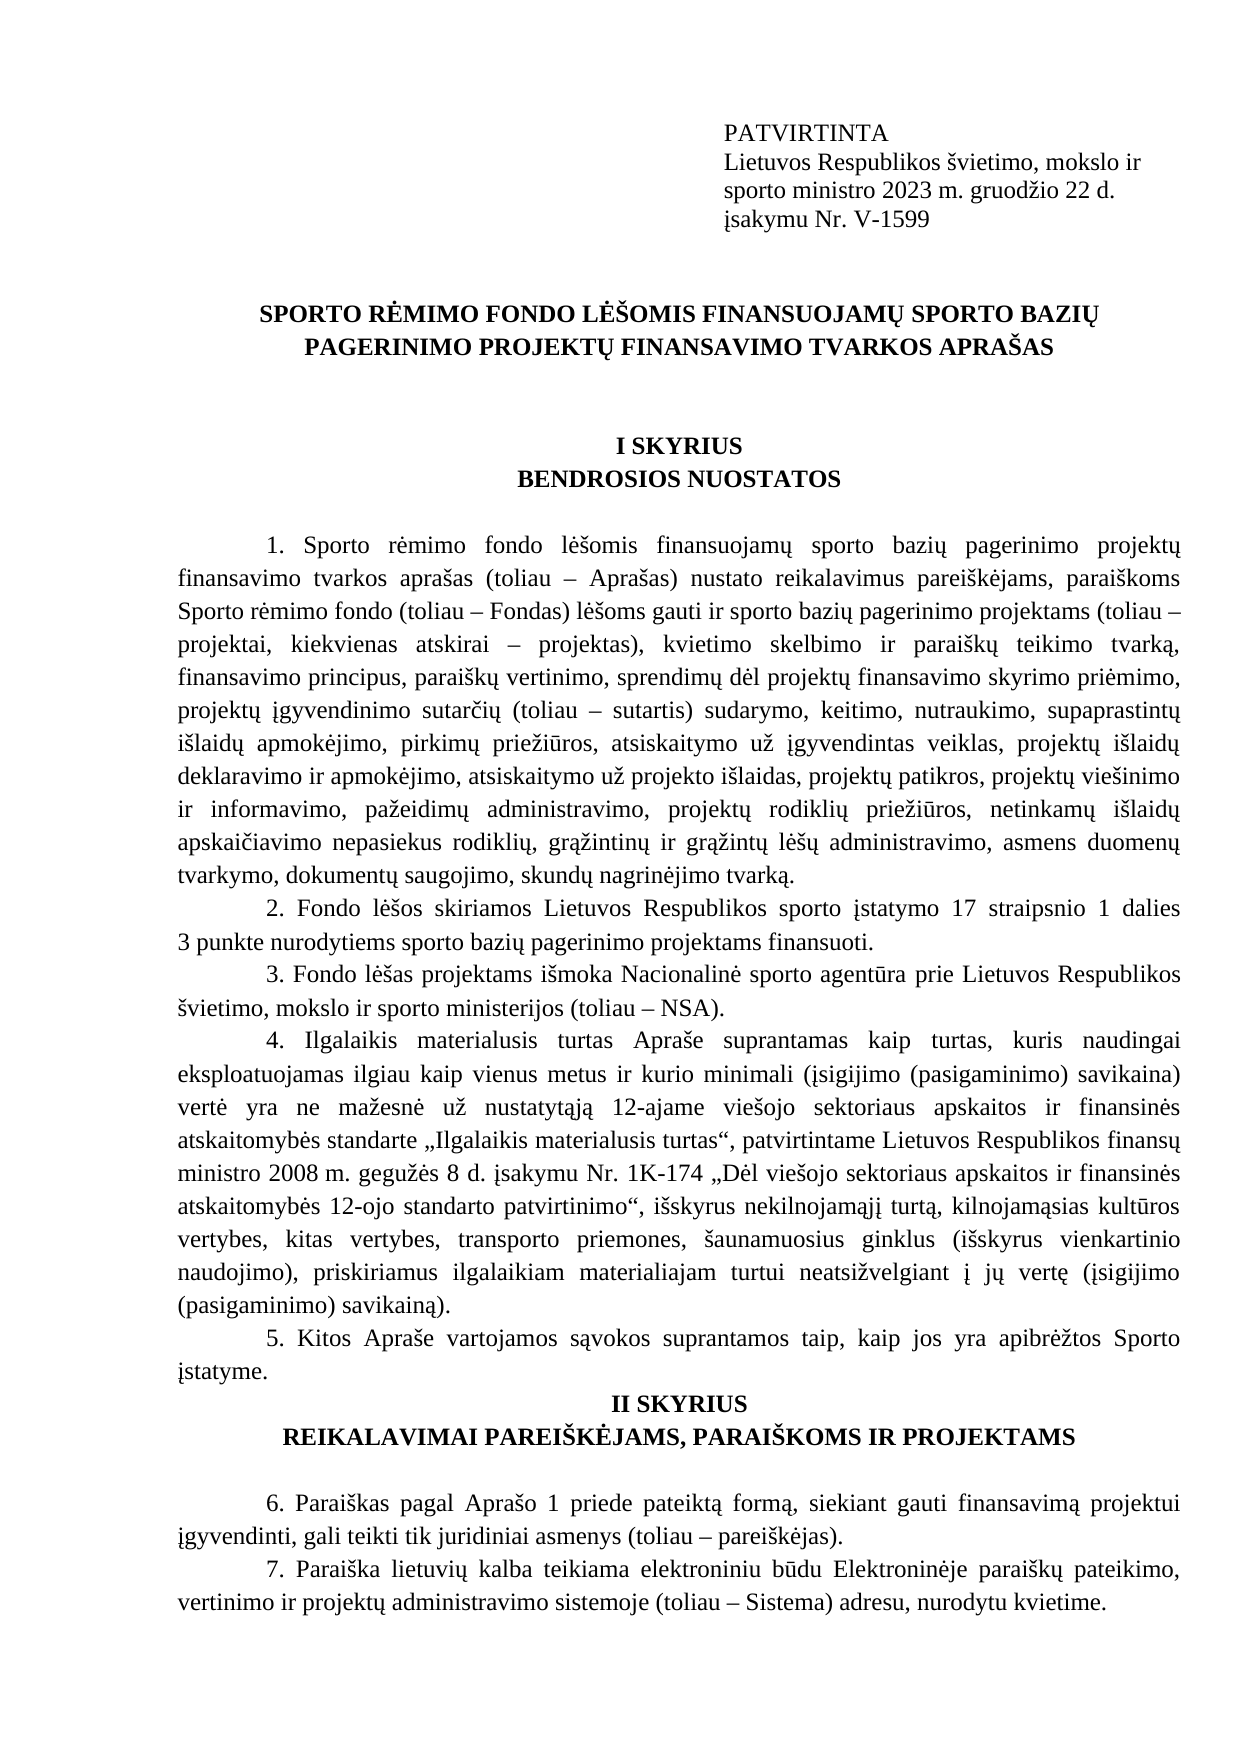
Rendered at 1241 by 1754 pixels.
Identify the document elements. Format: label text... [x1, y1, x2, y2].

text II SKYRIUS [177, 1389, 1181, 1418]
text 2. Fondo lėšos skiriamos Lietuvos Respublikos sporto įstatymo 17 straipsnio 1 dalies 3 punkte nurodytiems sporto bazių pagerinimo projektams finansuoti. [177, 893, 1181, 955]
text 7. Paraiška lietuvių kalba teikiama elektroniniu būdu Elektroninėje paraiškų pateikimo, vertinimo ir projektų administravimo sistemoje (toliau – Sistema) adresu, nurodytu kvietime. [177, 1554, 1181, 1616]
text 3. Fondo lėšas projektams išmoka Nacionalinė sporto agentūra prie Lietuvos Respublikos švietimo, mokslo ir sporto ministerijos (toliau – NSA). [177, 959, 1181, 1021]
text SPORTO RĖMIMO FONDO LĖŠOMIS FINANSUOJAMŲ SPORTO BAZIŲ PAGERINIMO PROJEKTŲ FINANSAVIMO TVARKOS APRAŠAS [177, 299, 1181, 361]
text sporto ministro 2023 m. gruodžio 22 d. [723, 176, 1181, 204]
text 1. Sporto rėmimo fondo lėšomis finansuojamų sporto bazių pagerinimo projektų finansavimo tvarkos aprašas (toliau – Aprašas) nustato reikalavimus pareiškėjams, paraiškoms Sporto rėmimo fondo (toliau – Fondas) lėšoms gauti ir sporto bazių pagerinimo projektams (toliau – projektai, kiekvienas atskirai – projektas), kvietimo skelbimo ir paraiškų teikimo tvarką, finansavimo principus, paraiškų vertinimo, sprendimų dėl projektų finansavimo skyrimo priėmimo, projektų įgyvendinimo sutarčių (toliau – sutartis) sudarymo, keitimo, nutraukimo, supaprastintų išlaidų apmokėjimo, pirkimų priežiūros, atsiskaitymo už įgyvendintas veiklas, projektų išlaidų deklaravimo ir apmokėjimo, atsiskaitymo už projekto išlaidas, projektų patikros, projektų viešinimo ir informavimo, pažeidimų administravimo, projektų rodiklių priežiūros, netinkamų išlaidų apskaičiavimo nepasiekus rodiklių, grąžintinų ir grąžintų lėšų administravimo, asmens duomenų tvarkymo, dokumentų saugojimo, skundų nagrinėjimo tvarką. [177, 530, 1181, 889]
text I SKYRIUS [177, 431, 1181, 460]
text 4. Ilgalaikis materialusis turtas Apraše suprantamas kaip turtas, kuris naudingai eksploatuojamas ilgiau kaip vienus metus ir kurio minimali (įsigijimo (pasigaminimo) savikaina) vertė yra ne mažesnė už nustatytąją 12-ajame viešojo sektoriaus apskaitos ir finansinės atskaitomybės standarte „Ilgalaikis materialusis turtas“, patvirtintame Lietuvos Respublikos finansų ministro 2008 m. gegužės 8 d. įsakymu Nr. 1K-174 „Dėl viešojo sektoriaus apskaitos ir finansinės atskaitomybės 12-ojo standarto patvirtinimo“, išskyrus nekilnojamąjį turtą, kilnojamąsias kultūros vertybes, kitas vertybes, transporto priemones, šaunamuosius ginklus (išskyrus vienkartinio naudojimo), priskiriamus ilgalaikiam materialiajam turtui neatsižvelgiant į jų vertę (įsigijimo (pasigaminimo) savikainą). [177, 1026, 1181, 1318]
text 6. Paraiškas pagal Aprašo 1 priede pateiktą formą, siekiant gauti finansavimą projektui įgyvendinti, gali teikti tik juridiniai asmenys (toliau – pareiškėjas). [177, 1488, 1181, 1550]
text BENDROSIOS NUOSTATOS [177, 464, 1181, 493]
text įsakymu Nr. V-1599 [723, 204, 1181, 233]
text REIKALAVIMAI PAREIŠKĖJAMS, PARAIŠKOMS IR PROJEKTAMS [177, 1422, 1181, 1451]
text Lietuvos Respublikos švietimo, mokslo ir [723, 147, 1181, 176]
text 5. Kitos Apraše vartojamos sąvokos suprantamos taip, kaip jos yra apibrėžtos Sporto įstatyme. [177, 1323, 1181, 1384]
text PATVIRTINTA [723, 118, 1181, 147]
